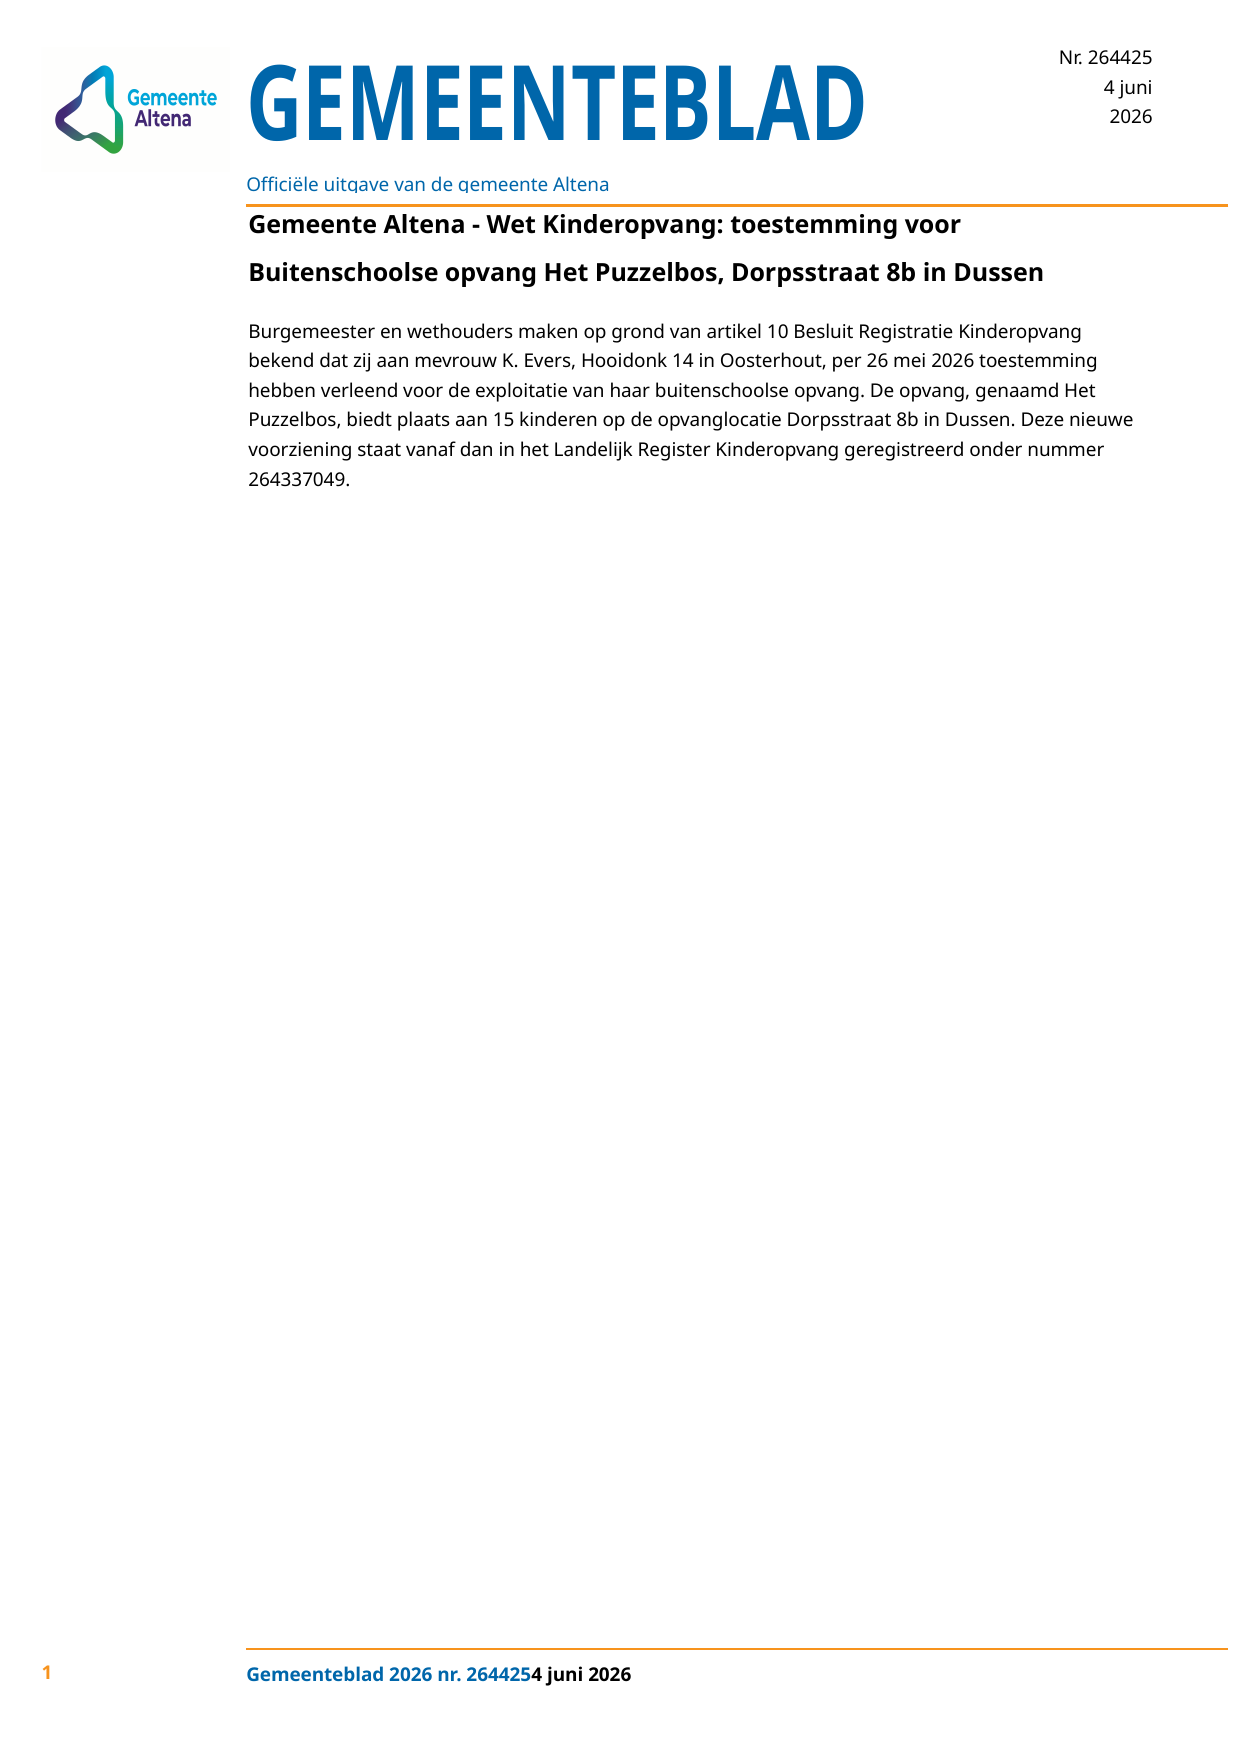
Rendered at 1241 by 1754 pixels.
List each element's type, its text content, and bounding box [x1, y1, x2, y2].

text Burgemeester en wethouders maken op grond van artikel 10 Besluit Registratie Kinderopvang bekend dat zij aan mevrouw K. Evers, Hooidonk 14 in Oosterhout, per 26 mei 2026 toestemming hebben verleend voor de exploitatie van haar buitenschoolse opvang. De opvang, genaamd Het Puzzelbos, biedt plaats aan 15 kinderen op de opvanglocatie Dorpsstraat 8b in Dussen. Deze nieuwe voorziening staat vanaf dan in het Landelijk Register Kinderopvang geregistreerd onder nummer 264337049. [248, 318, 1152, 492]
text Gemeente Altena - Wet Kinderopvang: toestemming voor Buitenschoolse opvang Het Puzzelbos, Dorpsstraat 8b in Dussen [248, 207, 1152, 288]
picture [41, 47, 231, 172]
